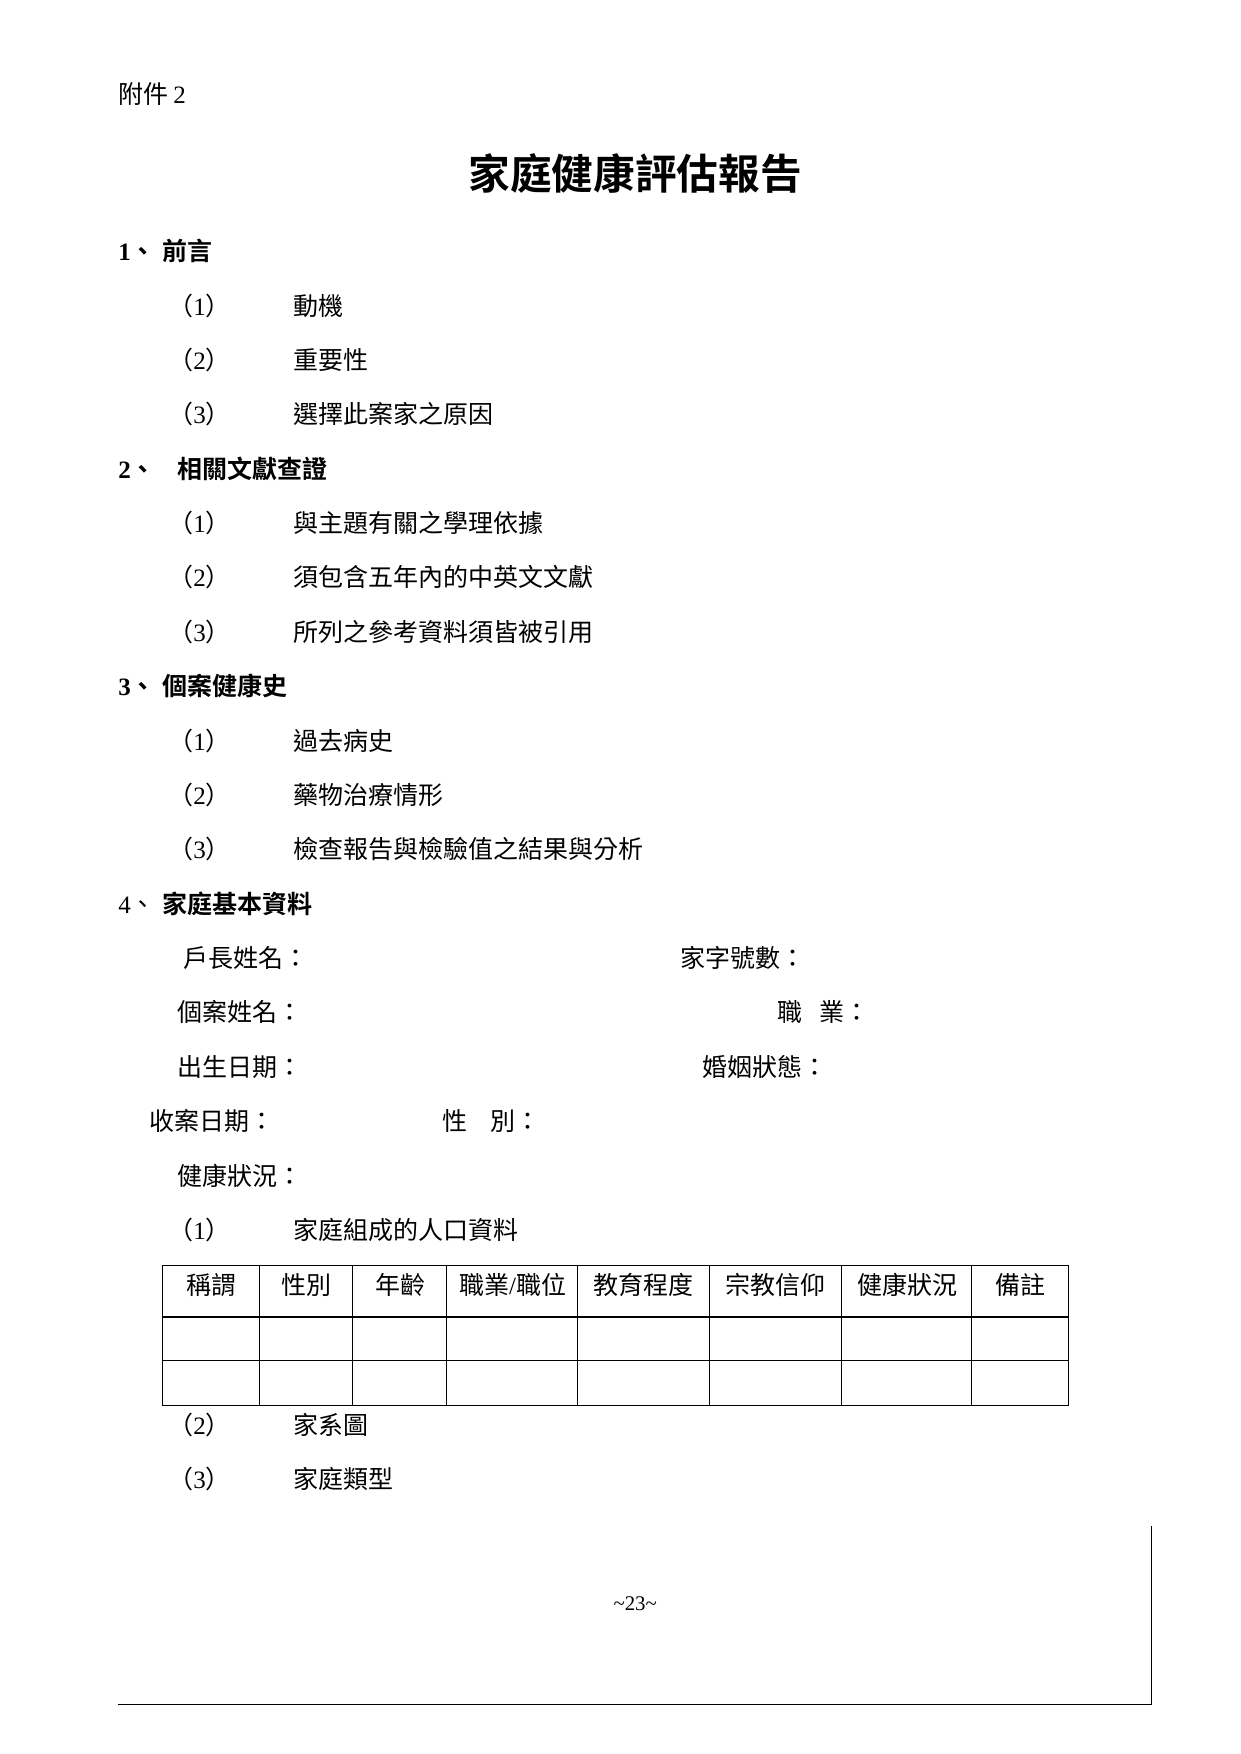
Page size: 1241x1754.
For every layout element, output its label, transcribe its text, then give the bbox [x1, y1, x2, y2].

list 須包含五年內的中英文文獻 [168, 558, 1152, 594]
text 個案姓名： 職 業： [177, 993, 1152, 1029]
table_cell [447, 1318, 577, 1360]
text 戶長姓名： 家字號數： [184, 938, 1152, 975]
table_cell [842, 1361, 971, 1404]
table_cell [163, 1318, 259, 1360]
table_cell [447, 1361, 577, 1404]
table_header 健康狀況 [842, 1266, 971, 1316]
table_header 稱謂 [163, 1266, 259, 1316]
list 檢查報告與檢驗值之結果與分析 [168, 830, 1152, 866]
table_cell [972, 1361, 1068, 1404]
text 家庭健康評估報告 [118, 141, 1152, 202]
list 個案健康史 [118, 667, 1152, 703]
table_cell [710, 1361, 841, 1404]
table_cell [710, 1318, 841, 1360]
list 家庭基本資料 [118, 884, 1152, 920]
table_cell [260, 1361, 352, 1404]
list 重要性 [168, 340, 1152, 377]
list 相關文獻查證 [118, 449, 1152, 485]
table_header 職業/職位 [447, 1266, 577, 1316]
table_header 年齡 [353, 1266, 446, 1316]
table_cell [353, 1361, 446, 1404]
list 前言 [118, 232, 1152, 268]
table_cell [353, 1318, 446, 1360]
table_cell [578, 1361, 709, 1404]
list 過去病史 [168, 721, 1152, 757]
list 家系圖 [168, 1406, 1152, 1442]
text 出生日期： 婚姻狀態： [177, 1047, 1152, 1083]
list 選擇此案家之原因 [168, 395, 1152, 431]
text 附件2 [118, 75, 1152, 111]
list 動機 [168, 286, 1152, 322]
table_cell [578, 1318, 709, 1360]
table_cell [163, 1361, 259, 1404]
table_header 宗教信仰 [710, 1266, 841, 1316]
list 與主題有關之學理依據 [168, 503, 1152, 540]
table_header 教育程度 [578, 1266, 709, 1316]
text 健康狀況： [118, 1156, 1152, 1192]
list 家庭類型 [168, 1460, 1152, 1496]
table_header 性別 [260, 1266, 352, 1316]
table_cell [260, 1318, 352, 1360]
list 所列之參考資料須皆被引用 [168, 612, 1152, 648]
text 收案日期： 性 別： [118, 1102, 1152, 1138]
list 家庭組成的人口資料 [168, 1210, 1152, 1247]
list 藥物治療情形 [168, 775, 1152, 812]
table_header 備註 [972, 1266, 1068, 1316]
table_cell [972, 1318, 1068, 1360]
table_cell [842, 1318, 971, 1360]
